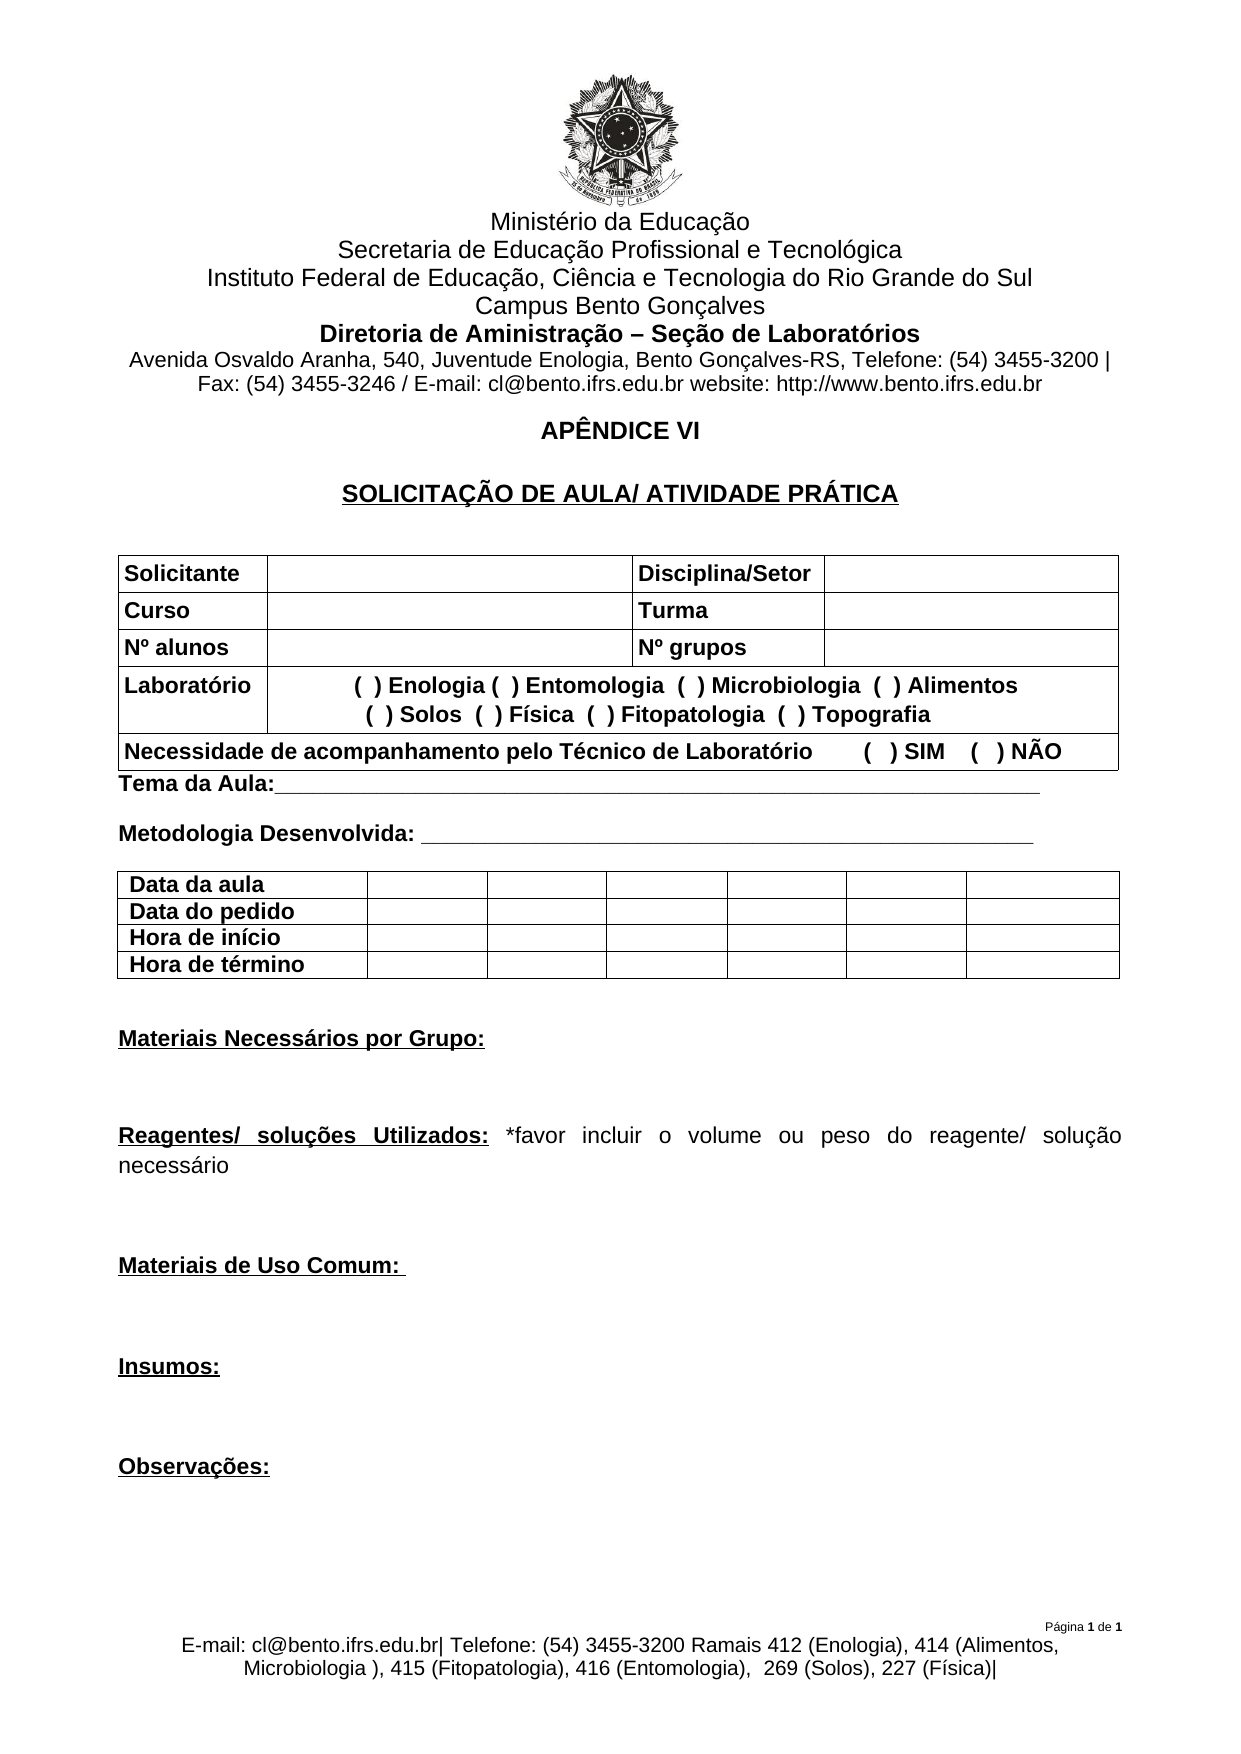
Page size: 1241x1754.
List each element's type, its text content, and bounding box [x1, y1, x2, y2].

text SOLICITAÇÃO DE AULA/ ATIVIDADE PRÁTICA [118, 480, 1122, 508]
text Metodologia Desenvolvida: ________________________________________________ [118, 821, 1122, 846]
table_cell Necessidade de acompanhamento pelo Técnico de Laboratório ( ) SIM ( ) NÃO [119, 734, 1118, 770]
table_cell Data do pedido [118, 899, 367, 924]
table_cell [488, 925, 606, 951]
table_cell Laboratório [119, 667, 267, 733]
table_header [607, 872, 727, 897]
table_cell [607, 899, 727, 924]
table_cell [728, 925, 846, 951]
table_cell Nº grupos [633, 630, 824, 666]
text Avenida Osvaldo Aranha, 540, Juventude Enologia, Bento Gonçalves-RS, Telefone: (54) 3455-3200 | Fax: (54) 3455-3246 / E-mail: cl@bento.ifrs.edu.br website: http://www.bento.ifrs.edu.br [118, 347, 1122, 396]
table_cell [368, 899, 487, 924]
table_cell [368, 952, 487, 977]
table_header [847, 872, 966, 897]
text Materiais Necessários por Grupo: [118, 1026, 1122, 1051]
text Reagentes/ soluções Utilizados: *favor incluir o volume ou peso do reagente/ solução necessário [118, 1123, 1122, 1178]
table_cell [607, 925, 727, 951]
table_header Data da aula [118, 872, 367, 897]
picture [556, 73, 684, 208]
table_header [825, 556, 1118, 592]
text Ministério da Educação [118, 208, 1122, 236]
table_cell [368, 925, 487, 951]
table_cell [607, 952, 727, 977]
table_cell [825, 630, 1118, 666]
table_cell [847, 899, 966, 924]
table_cell [967, 925, 1119, 951]
table_header [728, 872, 846, 897]
text Diretoria de Aministração – Seção de Laboratórios [118, 319, 1122, 347]
table_cell Turma [633, 593, 824, 629]
table_cell ( ) Enologia ( ) Entomologia ( ) Microbiologia ( ) Alimentos ( ) Solos ( ) Física ( ) Fitopatologia ( ) Topografia [268, 667, 1118, 733]
table_cell [728, 952, 846, 977]
table_cell [728, 899, 846, 924]
table_cell [967, 899, 1119, 924]
table_header [967, 872, 1119, 897]
table_cell [268, 630, 632, 666]
text Observações: [118, 1454, 1122, 1479]
table_cell Nº alunos [119, 630, 267, 666]
table_cell [825, 593, 1118, 629]
table_header [268, 556, 632, 592]
table_header Solicitante [119, 556, 267, 592]
table_header [368, 872, 487, 897]
table_cell Curso [119, 593, 267, 629]
text APÊNDICE VI [118, 417, 1122, 445]
text Campus Bento Gonçalves [118, 291, 1122, 319]
table_cell [847, 925, 966, 951]
text Materiais de Uso Comum: [118, 1253, 1122, 1279]
table_cell Hora de início [118, 925, 367, 951]
text Instituto Federal de Educação, Ciência e Tecnologia do Rio Grande do Sul [118, 263, 1122, 291]
table_cell Hora de término [118, 952, 367, 977]
text Tema da Aula:____________________________________________________________ [118, 770, 1122, 796]
table_cell [268, 593, 632, 629]
table_header [488, 872, 606, 897]
table_header Disciplina/Setor [633, 556, 824, 592]
table_cell [967, 952, 1119, 977]
text Secretaria de Educação Profissional e Tecnológica [118, 236, 1122, 263]
table_cell [488, 952, 606, 977]
table_cell [847, 952, 966, 977]
table_cell [488, 899, 606, 924]
text Insumos: [118, 1353, 1122, 1379]
